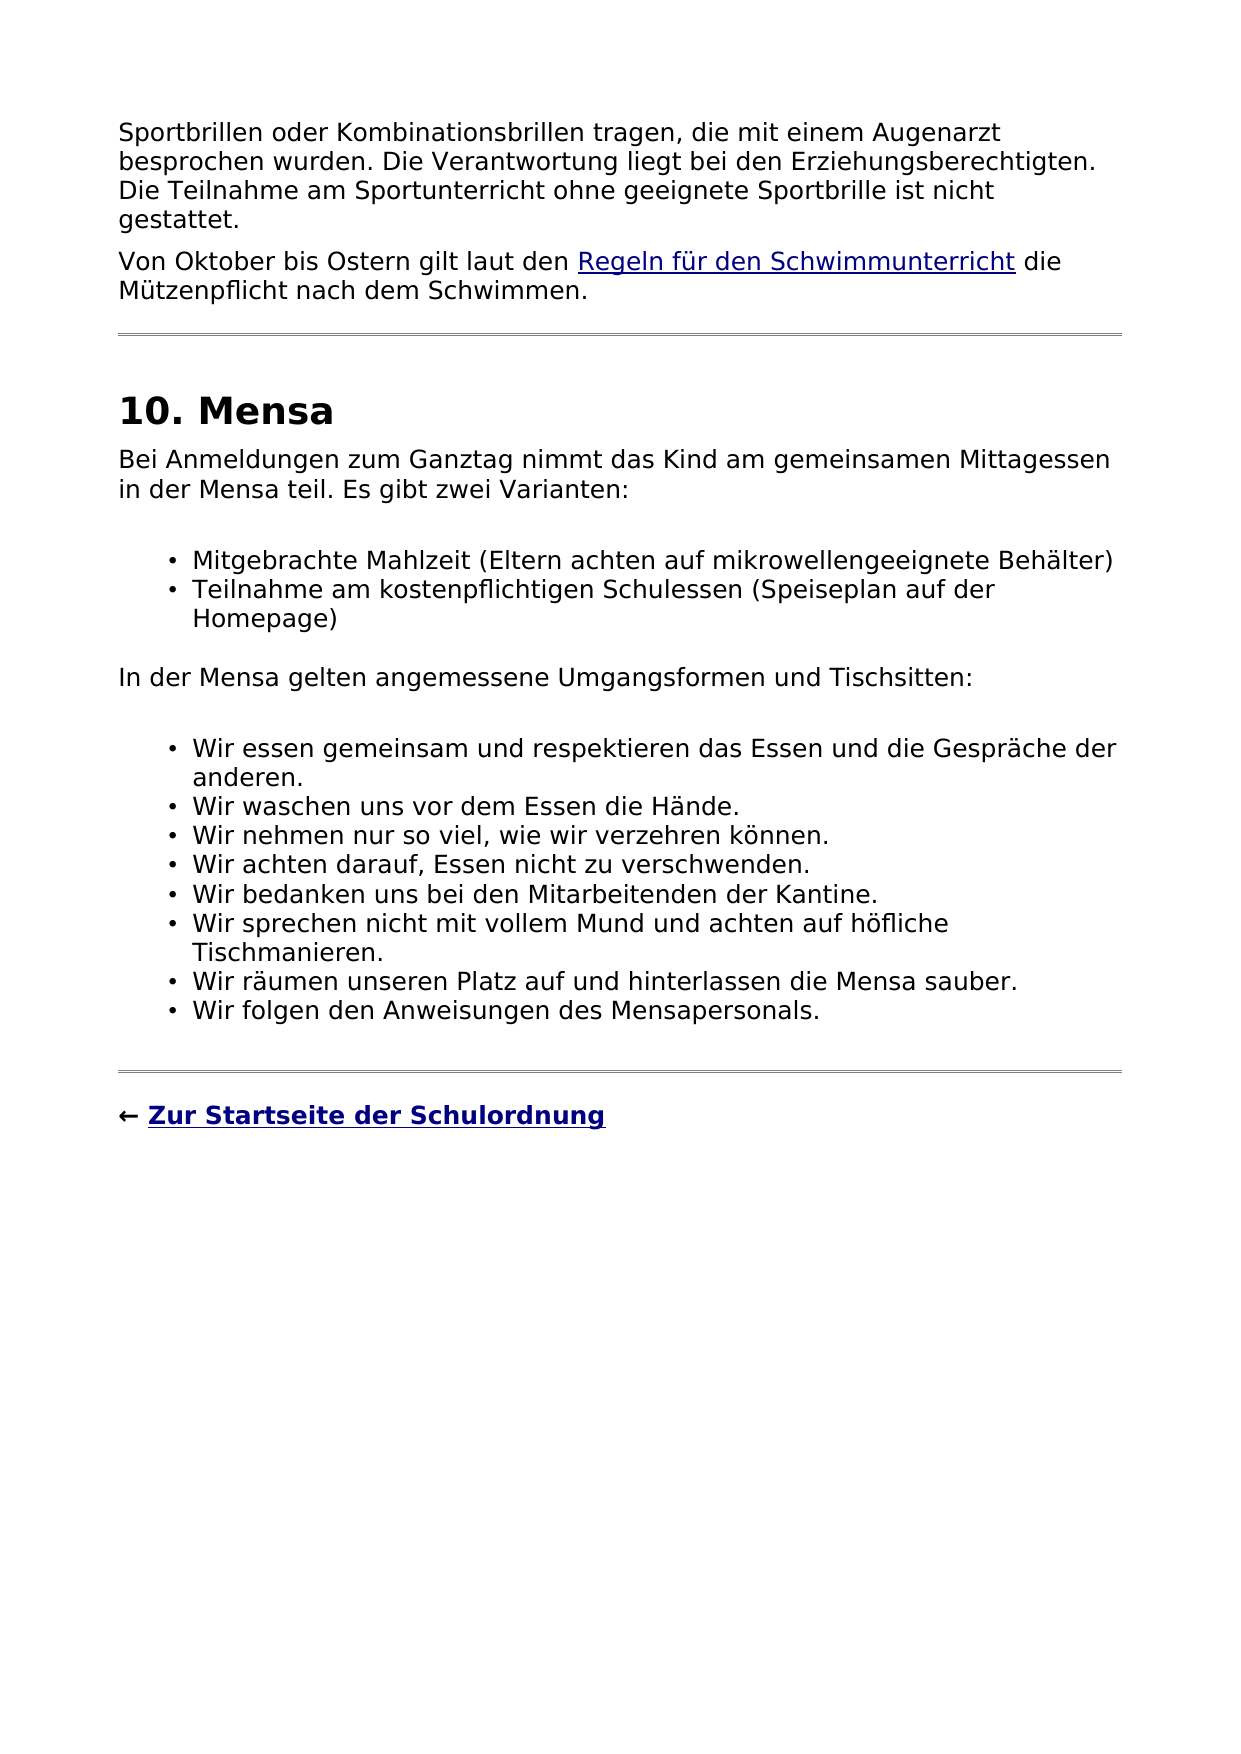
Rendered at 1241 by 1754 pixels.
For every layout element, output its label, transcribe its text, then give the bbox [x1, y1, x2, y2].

list Wir achten darauf, Essen nicht zu verschwenden. [177, 851, 1122, 880]
list Wir essen gemeinsam und respektieren das Essen und die Gespräche der anderen. [177, 734, 1122, 792]
list Wir sprechen nicht mit vollem Mund und achten auf höfliche Tischmanieren. [177, 909, 1122, 967]
text Von Oktober bis Ostern gilt laut den Regeln für den Schwimmunterricht die Mützenpflicht nach dem Schwimmen. [118, 247, 1122, 306]
list Wir nehmen nur so viel, wie wir verzehren können. [177, 822, 1122, 851]
text In der Mensa gelten angemessene Umgangsformen und Tischsitten: [118, 663, 1122, 692]
subtitle 10. Mensa [118, 389, 1122, 433]
list Teilnahme am kostenpflichtigen Schulessen (Speiseplan auf der Homepage) [177, 575, 1122, 633]
list Wir folgen den Anweisungen des Mensapersonals. [177, 997, 1122, 1026]
list Wir waschen uns vor dem Essen die Hände. [177, 792, 1122, 822]
list Wir räumen unseren Platz auf und hinterlassen die Mensa sauber. [177, 967, 1122, 997]
list Wir bedanken uns bei den Mitarbeitenden der Kantine. [177, 880, 1122, 909]
text ← Zur Startseite der Schulordnung [118, 1102, 1122, 1131]
list Mitgebrachte Mahlzeit (Eltern achten auf mikrowellengeeignete Behälter) [177, 546, 1122, 575]
text Sportbrillen oder Kombinationsbrillen tragen, die mit einem Augenarzt besprochen wurden. Die Verantwortung liegt bei den Erziehungsberechtigten. Die Teilnahme am Sportunterricht ohne geeignete Sportbrille ist nicht gestattet. [118, 118, 1122, 235]
text Bei Anmeldungen zum Ganztag nimmt das Kind am gemeinsamen Mittagessen in der Mensa teil. Es gibt zwei Varianten: [118, 446, 1122, 504]
